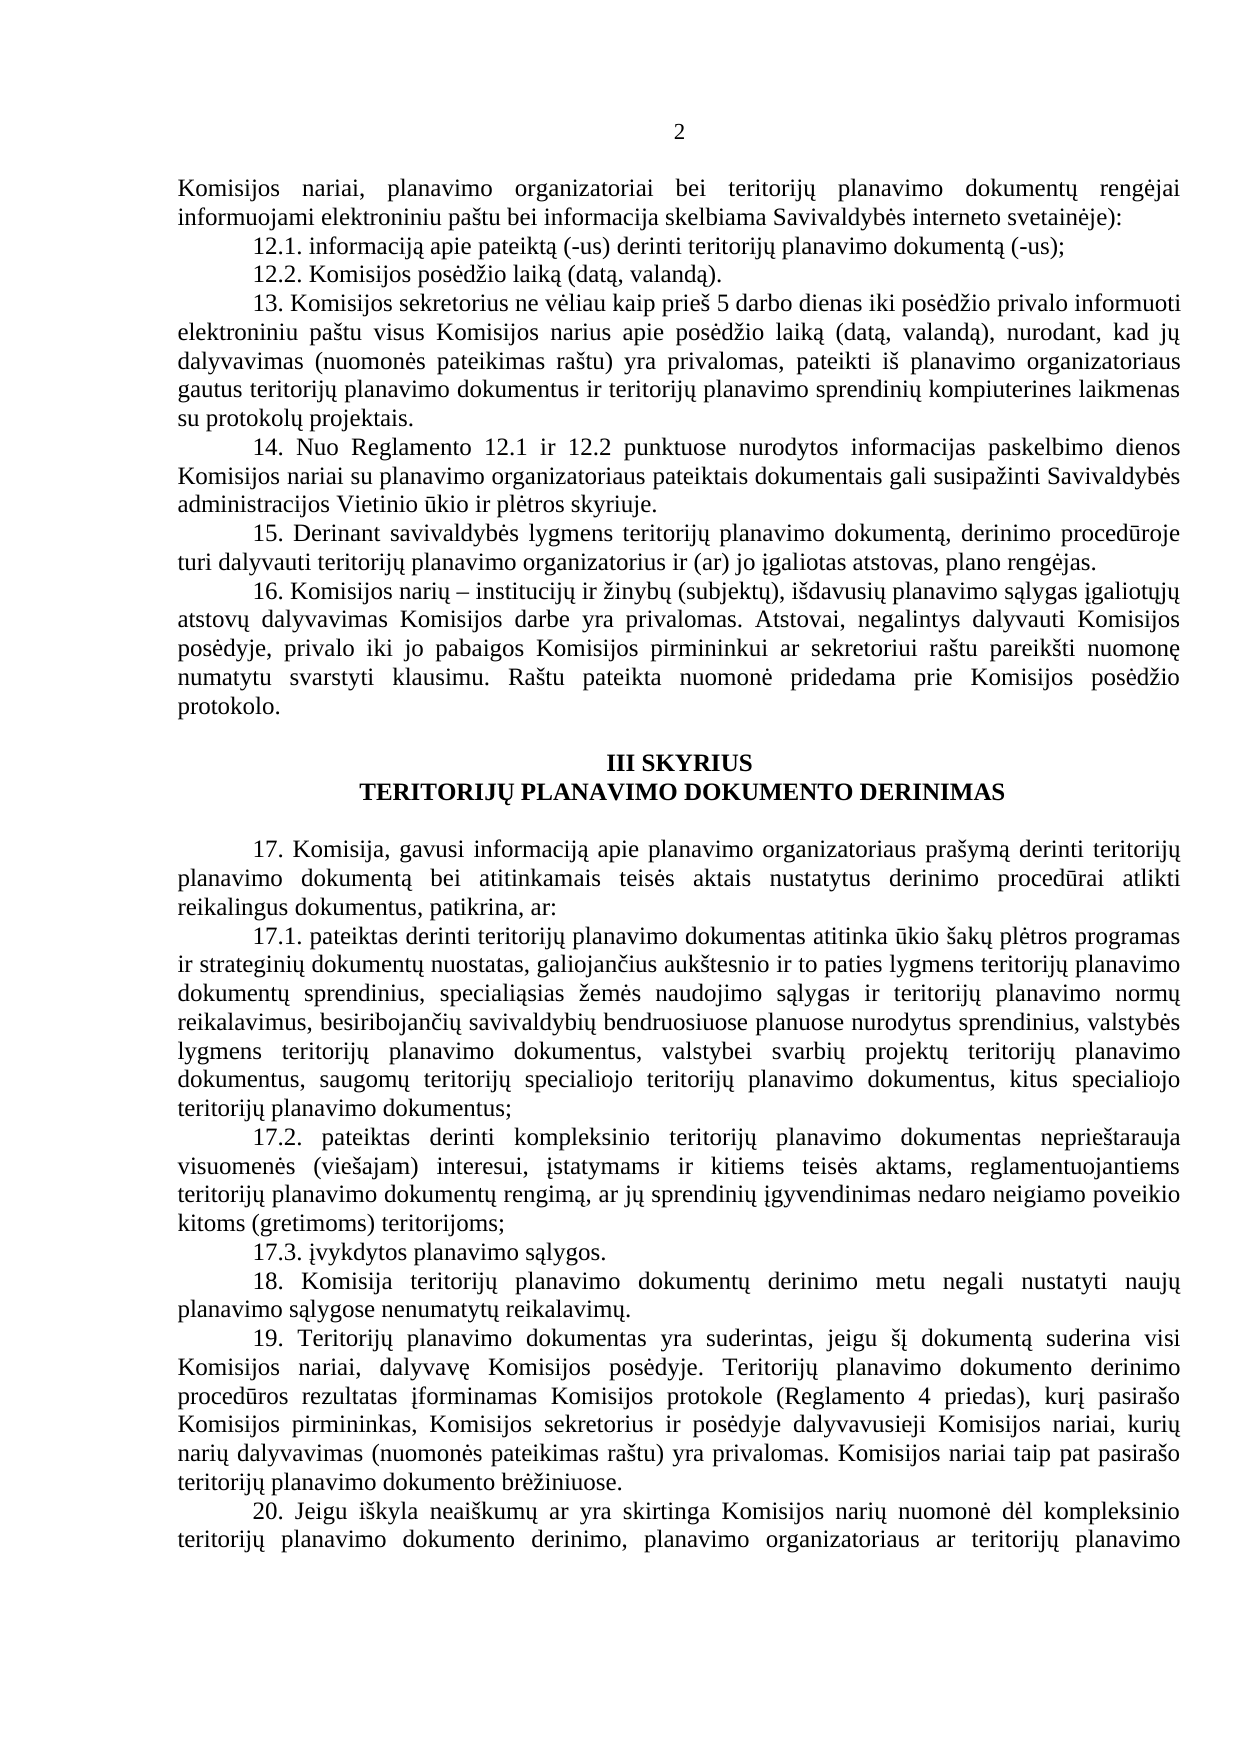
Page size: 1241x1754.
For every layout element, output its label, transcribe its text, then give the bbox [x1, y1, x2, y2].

text 17. Komisija, gavusi informaciją apie planavimo organizatoriaus prašymą derinti teritorijų planavimo dokumentą bei atitinkamais teisės aktais nustatytus derinimo procedūrai atlikti reikalingus dokumentus, patikrina, ar: [177, 834, 1181, 921]
text 18. Komisija teritorijų planavimo dokumentų derinimo metu negali nustatyti naujų planavimo sąlygose nenumatytų reikalavimų. [177, 1266, 1181, 1323]
text III SKYRIUS [177, 748, 1181, 777]
text 15. Derinant savivaldybės lygmens teritorijų planavimo dokumentą, derinimo procedūroje turi dalyvauti teritorijų planavimo organizatorius ir (ar) jo įgaliotas atstovas, plano rengėjas. [177, 518, 1181, 576]
text teritorijų planavimo dokumento derinimas [177, 777, 1181, 806]
text 17.3. įvykdytos planavimo sąlygos. [177, 1237, 1181, 1266]
text 20. Jeigu iškyla neaiškumų ar yra skirtinga Komisijos narių nuomonė dėl kompleksinio teritorijų planavimo dokumento derinimo, planavimo organizatoriaus ar teritorijų planavimo [177, 1496, 1181, 1553]
text 19. Teritorijų planavimo dokumentas yra suderintas, jeigu šį dokumentą suderina visi Komisijos nariai, dalyvavę Komisijos posėdyje. Teritorijų planavimo dokumento derinimo procedūros rezultatas įforminamas Komisijos protokole (Reglamento 4 priedas), kurį pasirašo Komisijos pirmininkas, Komisijos sekretorius ir posėdyje dalyvavusieji Komisijos nariai, kurių narių dalyvavimas (nuomonės pateikimas raštu) yra privalomas. Komisijos nariai taip pat pasirašo teritorijų planavimo dokumento brėžiniuose. [177, 1323, 1181, 1496]
text 12.1. informaciją apie pateiktą (-us) derinti teritorijų planavimo dokumentą (-us); [177, 231, 1181, 259]
text 17.2. pateiktas derinti kompleksinio teritorijų planavimo dokumentas neprieštarauja visuomenės (viešajam) interesui, įstatymams ir kitiems teisės aktams, reglamentuojantiems teritorijų planavimo dokumentų rengimą, ar jų sprendinių įgyvendinimas nedaro neigiamo poveikio kitoms (gretimoms) teritorijoms; [177, 1122, 1181, 1237]
text 16. Komisijos narių – institucijų ir žinybų (subjektų), išdavusių planavimo sąlygas įgaliotųjų atstovų dalyvavimas Komisijos darbe yra privalomas. Atstovai, negalintys dalyvauti Komisijos posėdyje, privalo iki jo pabaigos Komisijos pirmininkui ar sekretoriui raštu pareikšti nuomonę numatytu svarstyti klausimu. Raštu pateikta nuomonė pridedama prie Komisijos posėdžio protokolo. [177, 576, 1181, 719]
text 12.2. Komisijos posėdžio laiką (datą, valandą). [177, 259, 1181, 288]
text Komisijos nariai, planavimo organizatoriai bei teritorijų planavimo dokumentų rengėjai informuojami elektroniniu paštu bei informacija skelbiama Savivaldybės interneto svetainėje): [177, 173, 1181, 231]
text 17.1. pateiktas derinti teritorijų planavimo dokumentas atitinka ūkio šakų plėtros programas ir strateginių dokumentų nuostatas, galiojančius aukštesnio ir to paties lygmens teritorijų planavimo dokumentų sprendinius, specialiąsias žemės naudojimo sąlygas ir teritorijų planavimo normų reikalavimus, besiribojančių savivaldybių bendruosiuose planuose nurodytus sprendinius, valstybės lygmens teritorijų planavimo dokumentus, valstybei svarbių projektų teritorijų planavimo dokumentus, saugomų teritorijų specialiojo teritorijų planavimo dokumentus, kitus specialiojo teritorijų planavimo dokumentus; [177, 921, 1181, 1122]
text 14. Nuo Reglamento 12.1 ir 12.2 punktuose nurodytos informacijas paskelbimo dienos Komisijos nariai su planavimo organizatoriaus pateiktais dokumentais gali susipažinti Savivaldybės administracijos Vietinio ūkio ir plėtros skyriuje. [177, 432, 1181, 518]
text 13. Komisijos sekretorius ne vėliau kaip prieš 5 darbo dienas iki posėdžio privalo informuoti elektroniniu paštu visus Komisijos narius apie posėdžio laiką (datą, valandą), nurodant, kad jų dalyvavimas (nuomonės pateikimas raštu) yra privalomas, pateikti iš planavimo organizatoriaus gautus teritorijų planavimo dokumentus ir teritorijų planavimo sprendinių kompiuterines laikmenas su protokolų projektais. [177, 288, 1181, 432]
